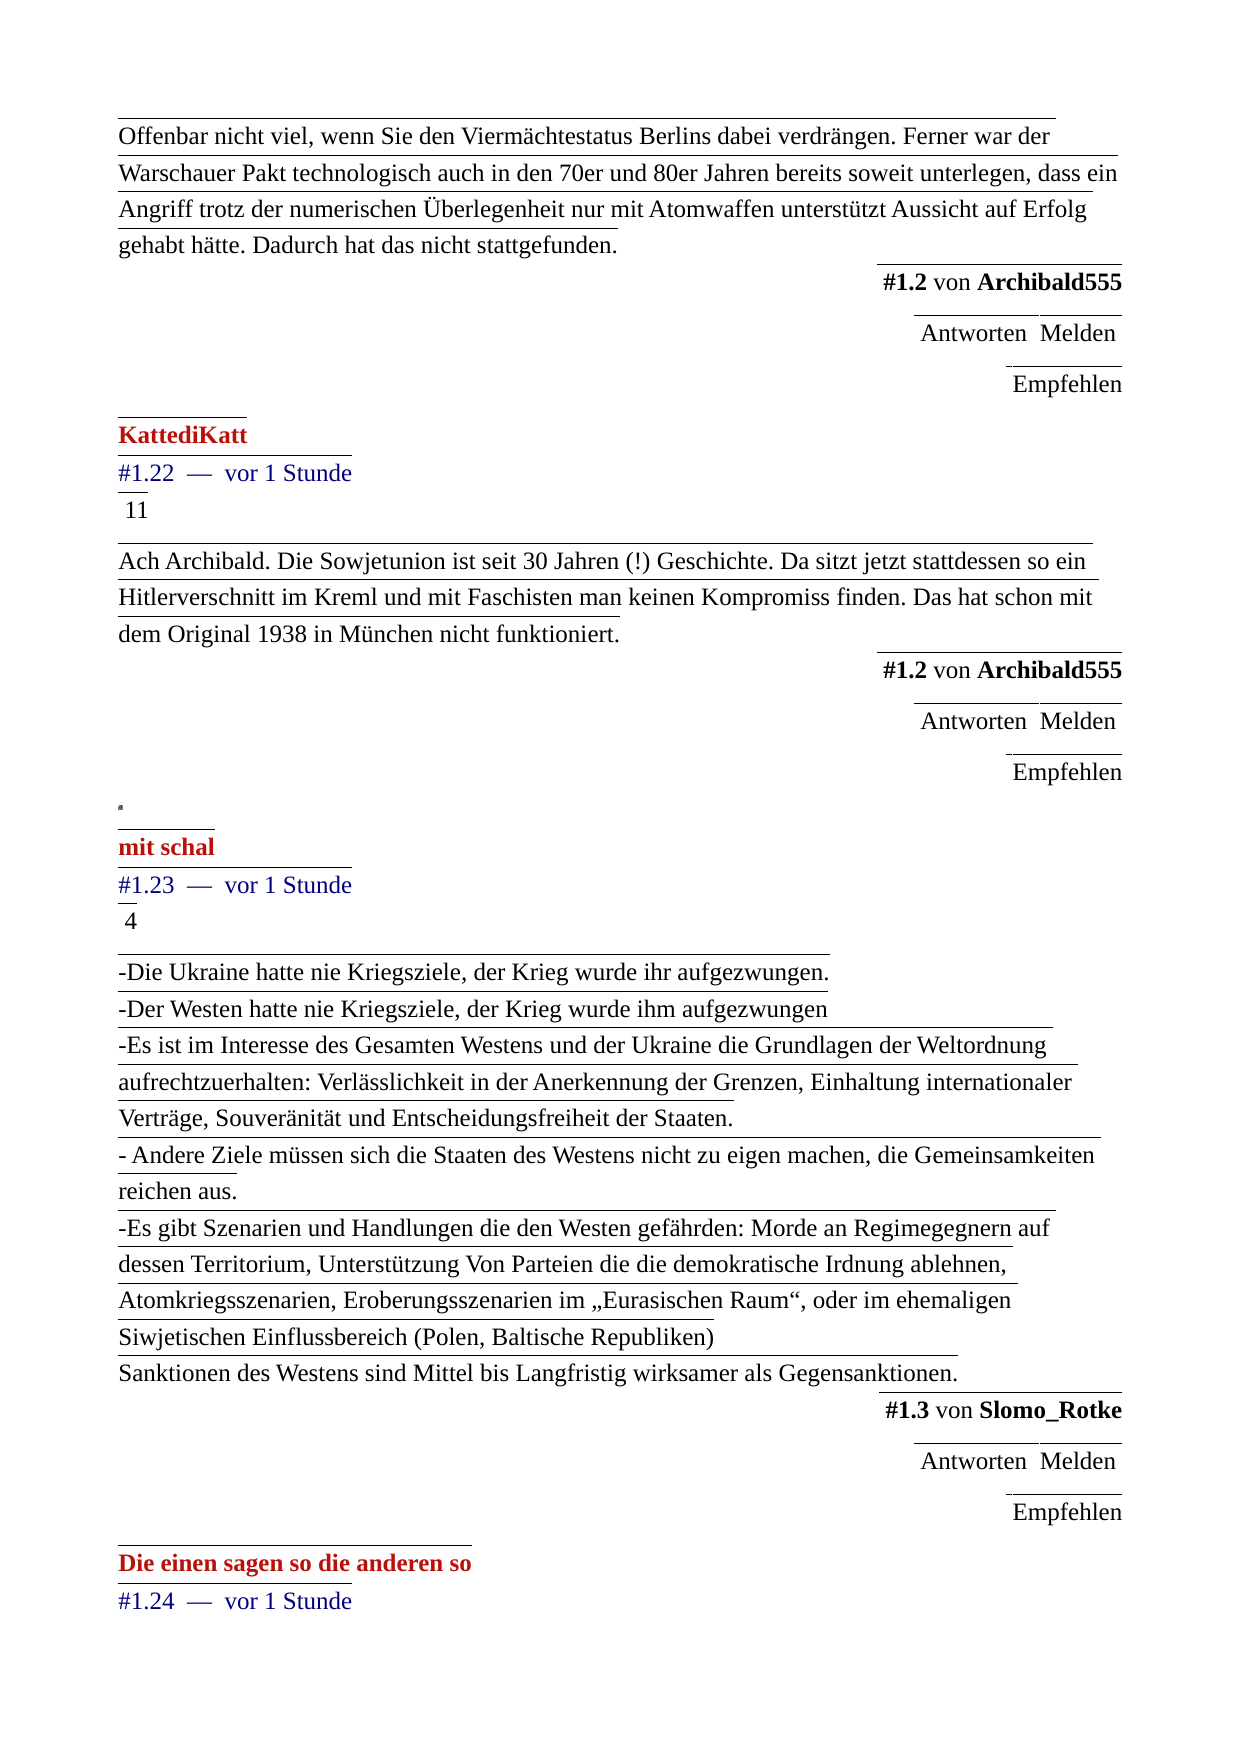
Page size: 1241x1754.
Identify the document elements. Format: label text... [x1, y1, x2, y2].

text Antworten Melden [118, 703, 1122, 735]
text #1.3 von Slomo_Rotke [118, 1392, 1122, 1424]
text Empfehlen [118, 754, 1122, 786]
text Empfehlen [118, 1494, 1122, 1526]
text Antworten Melden [118, 1443, 1122, 1475]
text #1.24 — vor 1 Stunde [118, 1583, 1122, 1615]
subtitle KattediKatt [118, 417, 1122, 449]
text -Die Ukraine hatte nie Kriegsziele, der Krieg wurde ihr aufgezwungen. -Der Westen hatte nie Kriegsziele, der Krieg wurde ihm aufgezwungen -Es ist im Interesse des Gesamten Westens und der Ukraine die Grundlagen der Weltordnung aufrechtzuerhalten: Verlässlichkeit in der Anerkennung der Grenzen, Einhaltung internationaler Verträge, Souveränität und Entscheidungsfreiheit der Staaten. - Andere Ziele müssen sich die Staaten des Westens nicht zu eigen machen, die Gemeinsamkeiten reichen aus. -Es gibt Szenarien und Handlungen die den Westen gefährden: Morde an Regimegegnern auf dessen Territorium, Unterstützung Von Parteien die die demokratische Irdnung ablehnen, Atomkriegsszenarien, Eroberungsszenarien im „Eurasischen Raum“, oder im ehemaligen Siwjetischen Einflussbereich (Polen, Baltische Republiken) Sanktionen des Westens sind Mittel bis Langfristig wirksamer als Gegensanktionen. [118, 954, 1122, 1387]
text Empfehlen [118, 366, 1122, 398]
text Antworten Melden [118, 315, 1122, 347]
subtitle Die einen sagen so die anderen so [118, 1545, 1122, 1577]
subtitle mit schal [118, 829, 1122, 861]
text Ach Archibald. Die Sowjetunion ist seit 30 Jahren (!) Geschichte. Da sitzt jetzt stattdessen so ein Hitlerverschnitt im Kreml und mit Faschisten man keinen Kompromiss finden. Das hat schon mit dem Original 1938 in München nicht funktioniert. [118, 543, 1122, 647]
text 4 [118, 903, 1122, 935]
text #1.22 — vor 1 Stunde [118, 455, 1122, 487]
text Offenbar nicht viel, wenn Sie den Viermächtestatus Berlins dabei verdrängen. Ferner war der Warschauer Pakt technologisch auch in den 70er und 80er Jahren bereits soweit unterlegen, dass ein Angriff trotz der numerischen Überlegenheit nur mit Atomwaffen unterstützt Aussicht auf Erfolg gehabt hätte. Dadurch hat das nicht stattgefunden. [118, 118, 1122, 259]
text #1.23 — vor 1 Stunde [118, 867, 1122, 899]
text #1.2 von Archibald555 [118, 652, 1122, 684]
text #1.2 von Archibald555 [118, 264, 1122, 296]
text 11 [118, 492, 1122, 523]
